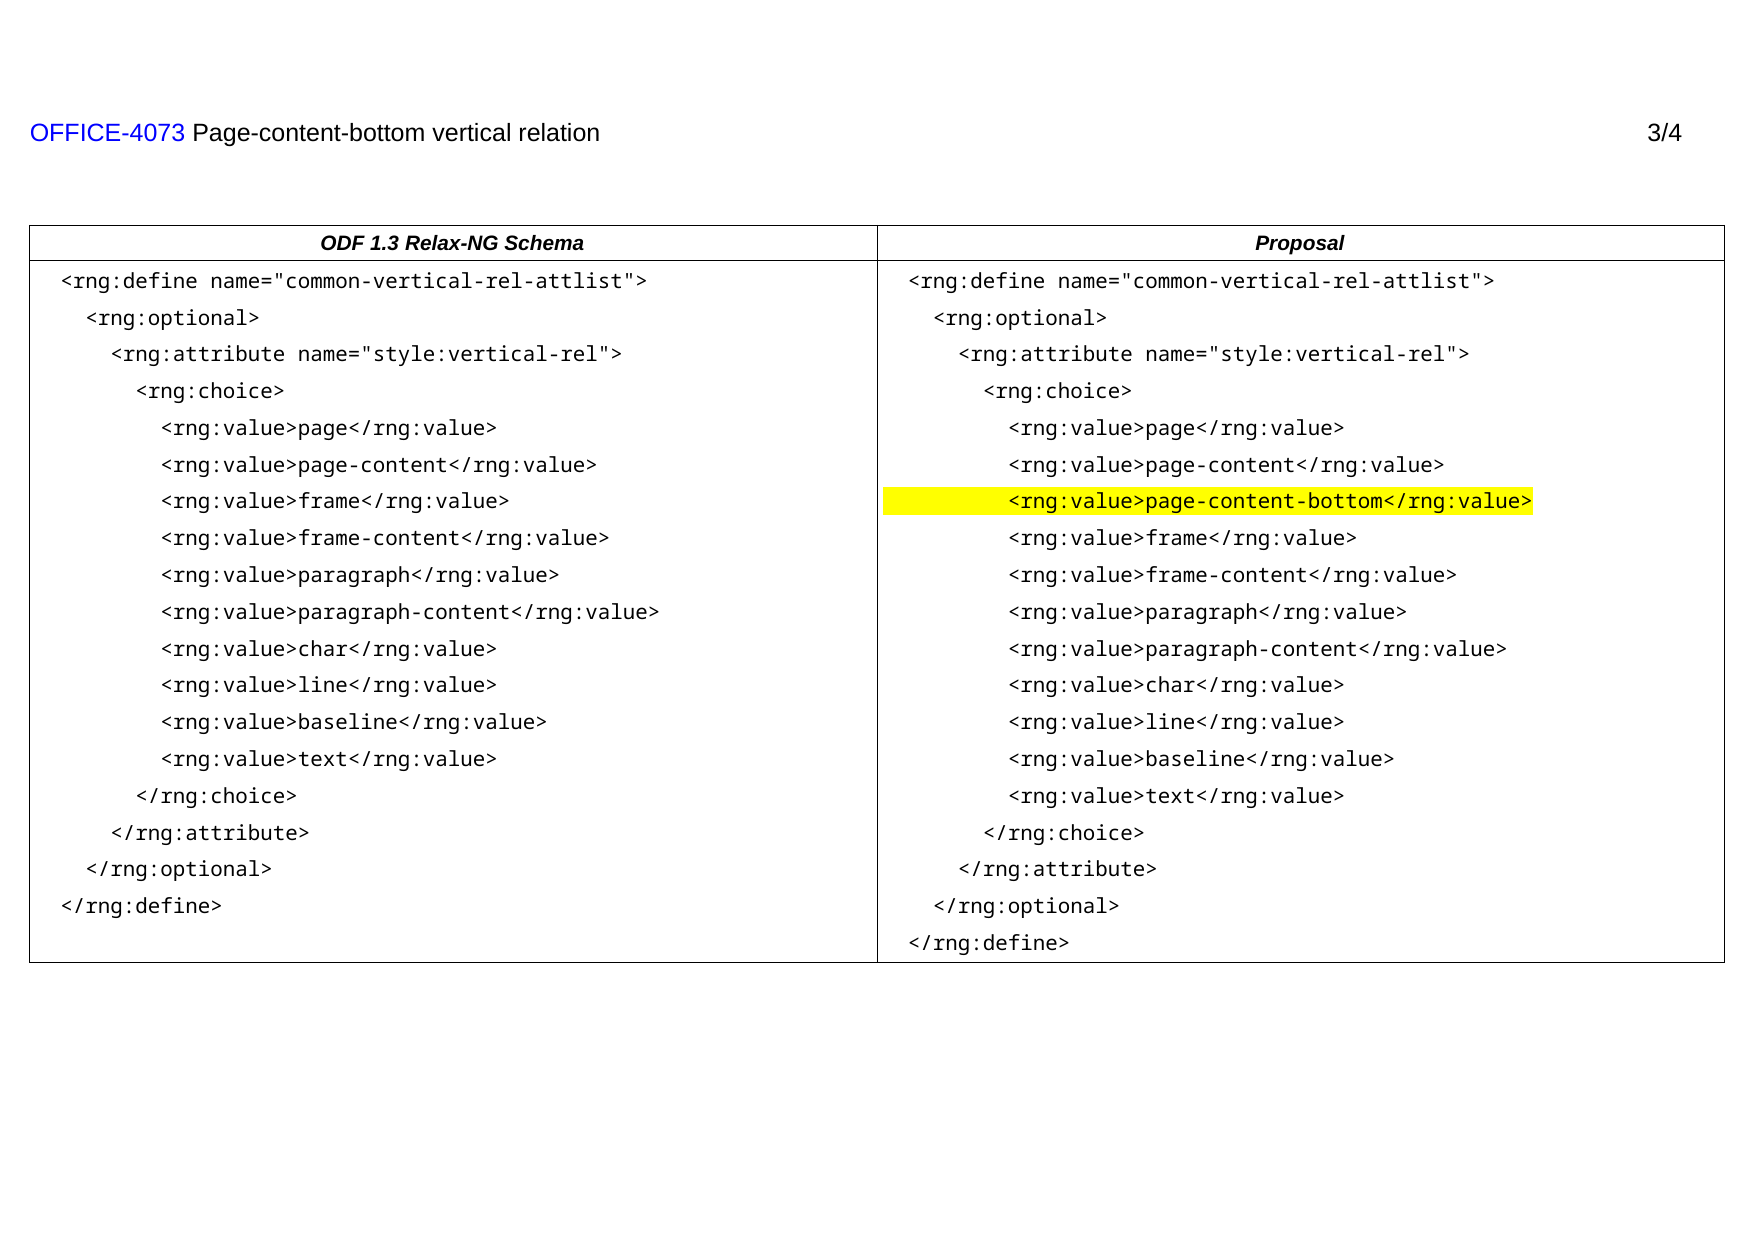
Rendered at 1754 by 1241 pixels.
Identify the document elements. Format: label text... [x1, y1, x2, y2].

table_cell <rng:define name="common-vertical-rel-attlist"> <rng:optional> <rng:attribute name="style:vertical-rel"> <rng:choice> <rng:value>page</rng:value> <rng:value>page-content</rng:value> <rng:value>page-content-bottom</rng:value> <rng:value>frame</rng:value> <rng:value>frame-content</rng:value> <rng:value>paragraph</rng:value> <rng:value>paragraph-content</rng:value> <rng:value>char</rng:value> <rng:value>line</rng:value> <rng:value>baseline</rng:value> <rng:value>text</rng:value> </rng:choice> </rng:attribute> </rng:optional> </rng:define> [878, 261, 1724, 962]
table_header Proposal [878, 226, 1724, 260]
table_cell <rng:define name="common-vertical-rel-attlist"> <rng:optional> <rng:attribute name="style:vertical-rel"> <rng:choice> <rng:value>page</rng:value> <rng:value>page-content</rng:value> <rng:value>frame</rng:value> <rng:value>frame-content</rng:value> <rng:value>paragraph</rng:value> <rng:value>paragraph-content</rng:value> <rng:value>char</rng:value> <rng:value>line</rng:value> <rng:value>baseline</rng:value> <rng:value>text</rng:value> </rng:choice> </rng:attribute> </rng:optional> </rng:define> [30, 261, 877, 962]
table_header ODF 1.3 Relax-NG Schema [30, 226, 877, 260]
